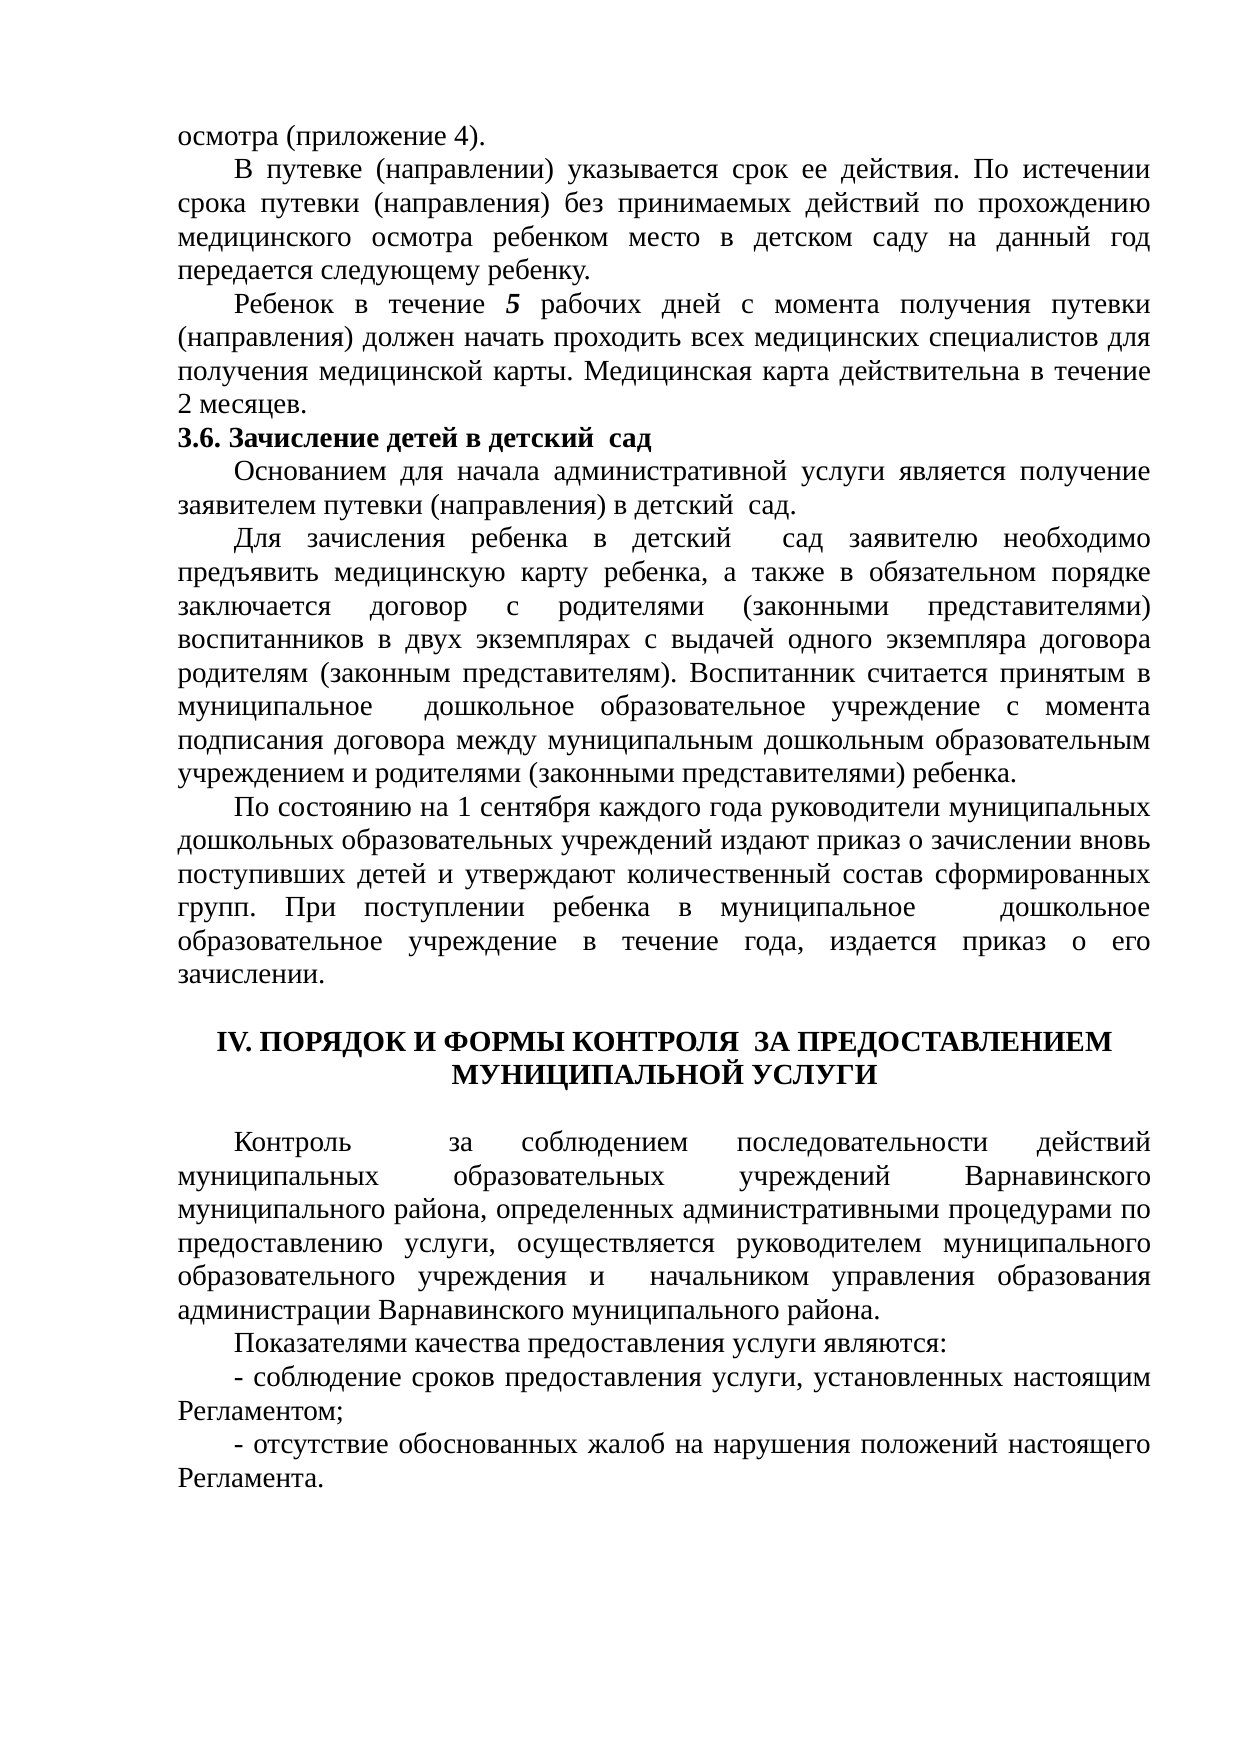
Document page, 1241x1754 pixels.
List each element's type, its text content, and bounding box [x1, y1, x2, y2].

text По состоянию на 1 сентября каждого года руководители муниципальных дошкольных образовательных учреждений издают приказ о зачислении вновь поступивших детей и утверждают количественный состав сформированных групп. При поступлении ребенка в муниципальное дошкольное образовательное учреждение в течение года, издается приказ о его зачислении. [177, 789, 1152, 990]
text 3.6. Зачисление детей в детский сад [177, 420, 1152, 453]
text Ребенок в течение 5 рабочих дней с момента получения путевки (направления) должен начать проходить всех медицинских специалистов для получения медицинской карты. Медицинская карта действительна в течение 2 месяцев. [177, 286, 1152, 420]
text осмотра (приложение 4). [177, 118, 1152, 152]
text МУНИЦИПАЛЬНОЙ УСЛУГИ [177, 1057, 1152, 1091]
text В путевке (направлении) указывается срок ее действия. По истечении срока путевки (направления) без принимаемых действий по прохождению медицинского осмотра ребенком место в детском саду на данный год передается следующему ребенку. [177, 152, 1152, 286]
text - отсутствие обоснованных жалоб на нарушения положений настоящего Регламента. [177, 1426, 1152, 1493]
text Основанием для начала административной услуги является получение заявителем путевки (направления) в детский сад. [177, 453, 1152, 521]
text Для зачисления ребенка в детский сад заявителю необходимо предъявить медицинскую карту ребенка, а также в обязательном порядке заключается договор с родителями (законными представителями) воспитанников в двух экземплярах с выдачей одного экземпляра договора родителям (законным представителям). Воспитанник считается принятым в муниципальное дошкольное образовательное учреждение с момента подписания договора между муниципальным дошкольным образовательным учреждением и родителями (законными представителями) ребенка. [177, 521, 1152, 789]
text - соблюдение сроков предоставления услуги, установленных настоящим Регламентом; [177, 1359, 1152, 1426]
text Контроль за соблюдением последовательности действий муниципальных образовательных учреждений Варнавинского муниципального района, определенных административными процедурами по предоставлению услуги, осуществляется руководителем муниципального образовательного учреждения и начальником управления образования администрации Варнавинского муниципального района. [177, 1124, 1152, 1326]
text Показателями качества предоставления услуги являются: [177, 1326, 1152, 1359]
text IV. ПОРЯДОК И ФОРМЫ КОНТРОЛЯ ЗА ПРЕДОСТАВЛЕНИЕМ [177, 1024, 1152, 1057]
